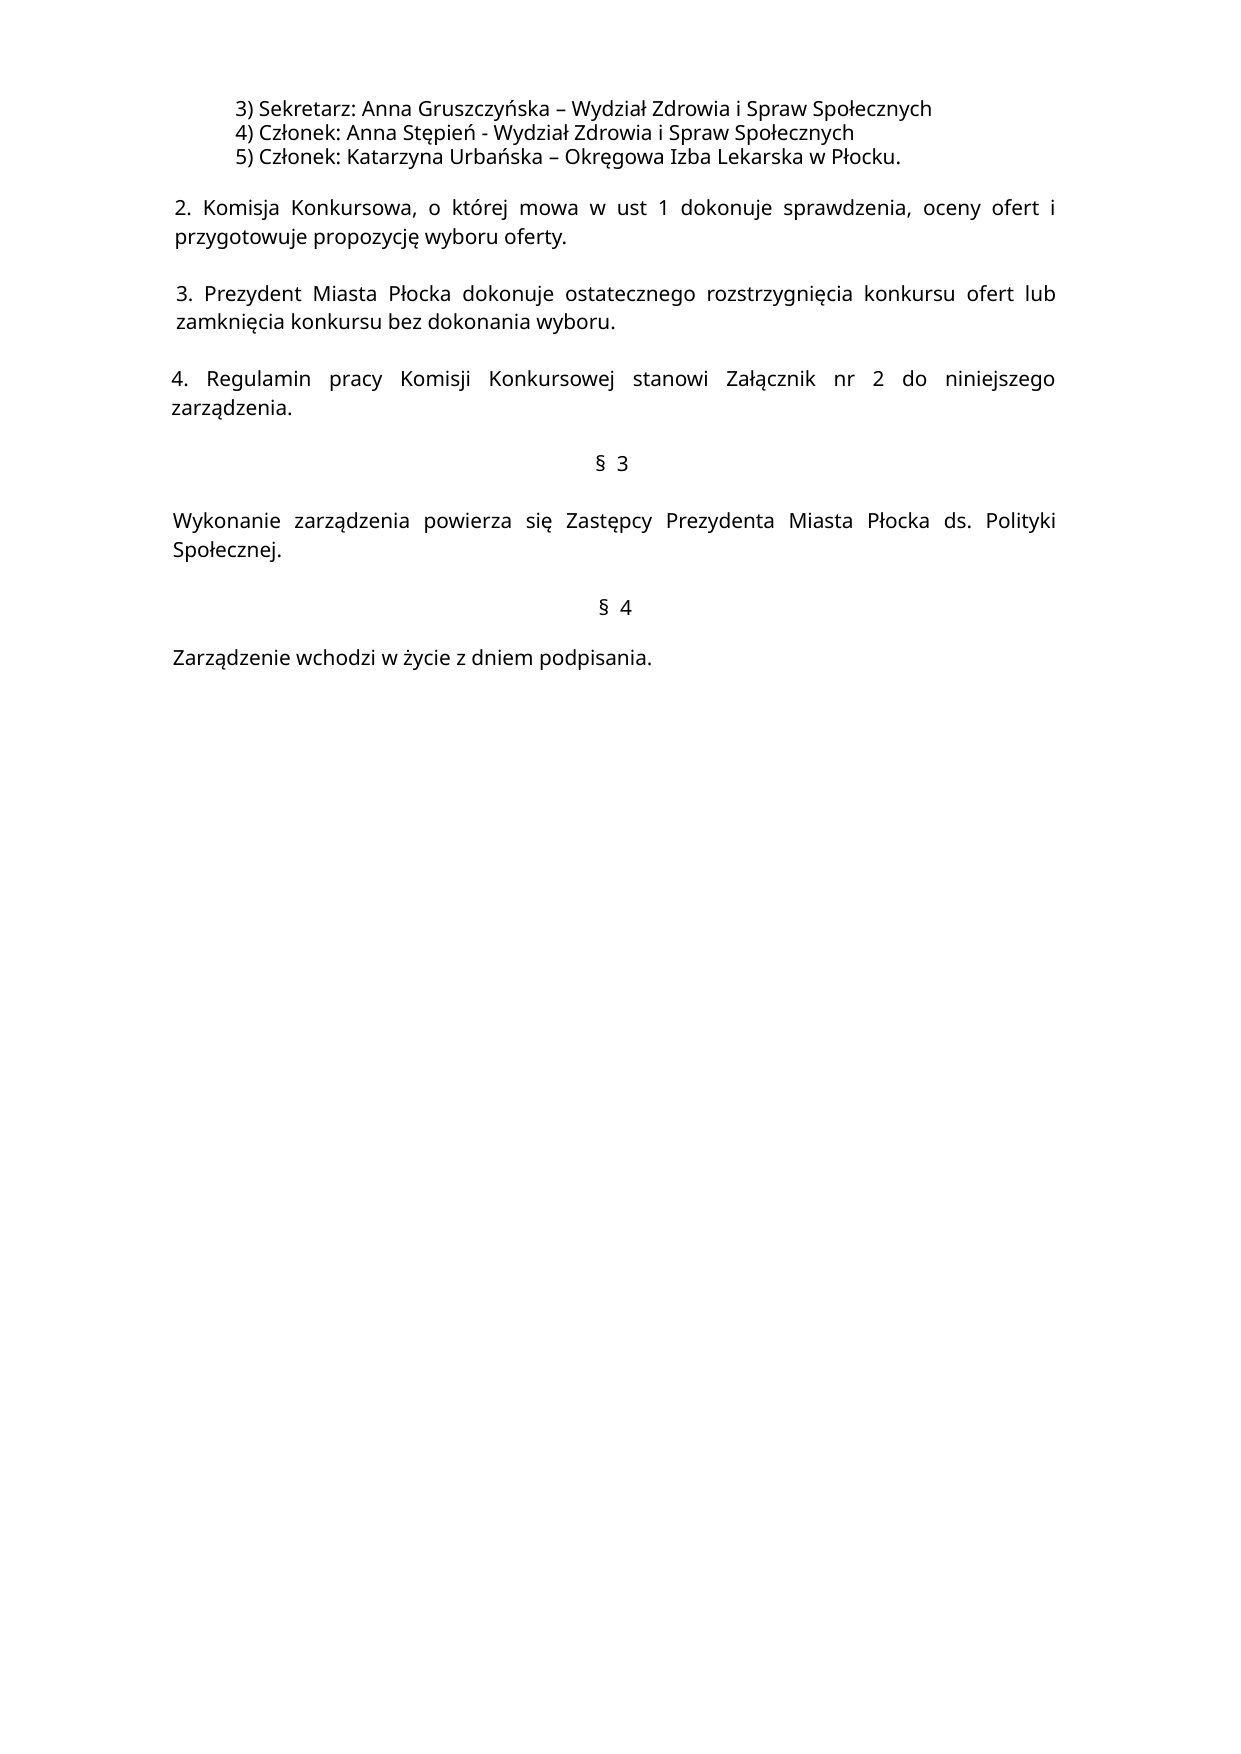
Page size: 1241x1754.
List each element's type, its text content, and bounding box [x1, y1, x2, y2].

table_header Zarządzenie Nr 3415/2017 Prezydenta Miasta Płocka z dnia 10 lipca 2017 roku w sprawie: przeprowadzenia konkursów uzupełniających ofert na wybór realizatora Programu profilaktycznych szczepień przeciw grypie dla mieszkańców miasta Płocka w latach 2015 – 2017, realizatora Programu profilaktycznych szczepień przeciw meningokokom dla mieszkańców miasta Płocka w latach 2015 – 2017, realizatora Programu profilaktycznych szczepień przeciw pneumokokom dla mieszkańców miasta Płocka w latach 2016 – 2018, oraz realizatora Programu profilaktycznych szczepień przeciw HPV w latach 2016 – 2018. Na podstawie art. 7 ust. 1 pkt 5, art. 30 ust. 1 ustawy z dnia 8 marca 1990r. o samorządzie gminnym (j.t. Dz.U. z 2016r. poz. 446); art. 4 ust. 1 pkt 2, art. 91 w związku z art. 92 ust. 1 pkt 2 ustawy z dnia 5 czerwca 1998r. o samorządzie powiatowym (j.t. Dz.U. z 2016r. poz. 814); art. 48b ustawy z dnia 27 sierpnia 2004r. o świadczeniach opieki zdrowotnej finansowanych ze środków publicznych (j.t. Dz.U. z 2016r. poz. 1793) – zarządza się, co następuje: § 1 Ogłasza się konkurs uzupełniający ofert na wybór realizatora Programu profilaktycznych szczepień przeciw grypie dla mieszkańców miasta Płocka w latach 2015 - 2017, realizatora Programu profilaktycznych szczepień przeciw meningokokom dla mieszkańców miasta Płocka w latach 2015 – 2017, realizatora Programu profilaktycznych szczepień przeciw pneumokokom dla mieszkańców miasta Płocka w latach 2016 – 2018, oraz realizatora Programu profilaktycznych szczepień przeciw HPV w latach 2016 – 2018. Treść ogłoszenia o konkursie ofert, o którym mowa w ust. 1, stanowi załącznik nr 1 do niniejszego zarządzenia. § 2 Powołuje się Komisję Konkursową w składzie: Przewodniczący: Roman Siemiątkowski – Zastępca Prezydenta Miasta Płocka ds. Polityki Społecznej Zastępca Przewodniczącego: Agnieszka Busz – Dyrektor Wydziału Zdrowia i Spraw Społecznych 3) Sekretarz: Anna Gruszczyńska – Wydział Zdrowia i Spraw Społecznych 4) Członek: Anna Stępień - Wydział Zdrowia i Spraw Społecznych 5) Członek: Katarzyna Urbańska – Okręgowa Izba Lekarska w Płocku. 2. Komisja Konkursowa, o której mowa w ust 1 dokonuje sprawdzenia, oceny ofert i przygotowuje propozycję wyboru oferty. 3. Prezydent Miasta Płocka dokonuje ostatecznego rozstrzygnięcia konkursu ofert lub zamknięcia konkursu bez dokonania wyboru. 4. Regulamin pracy Komisji Konkursowej stanowi Załącznik nr 2 do niniejszego zarządzenia. § 3 Wykonanie zarządzenia powierza się Zastępcy Prezydenta Miasta Płocka ds. Polityki Społecznej. § 4 Zarządzenie wchodzi w życie z dniem podpisania. [160, 250, 1057, 684]
table_cell [148, 684, 1093, 810]
table_header [148, 74, 160, 684]
table_header [1057, 74, 1093, 684]
